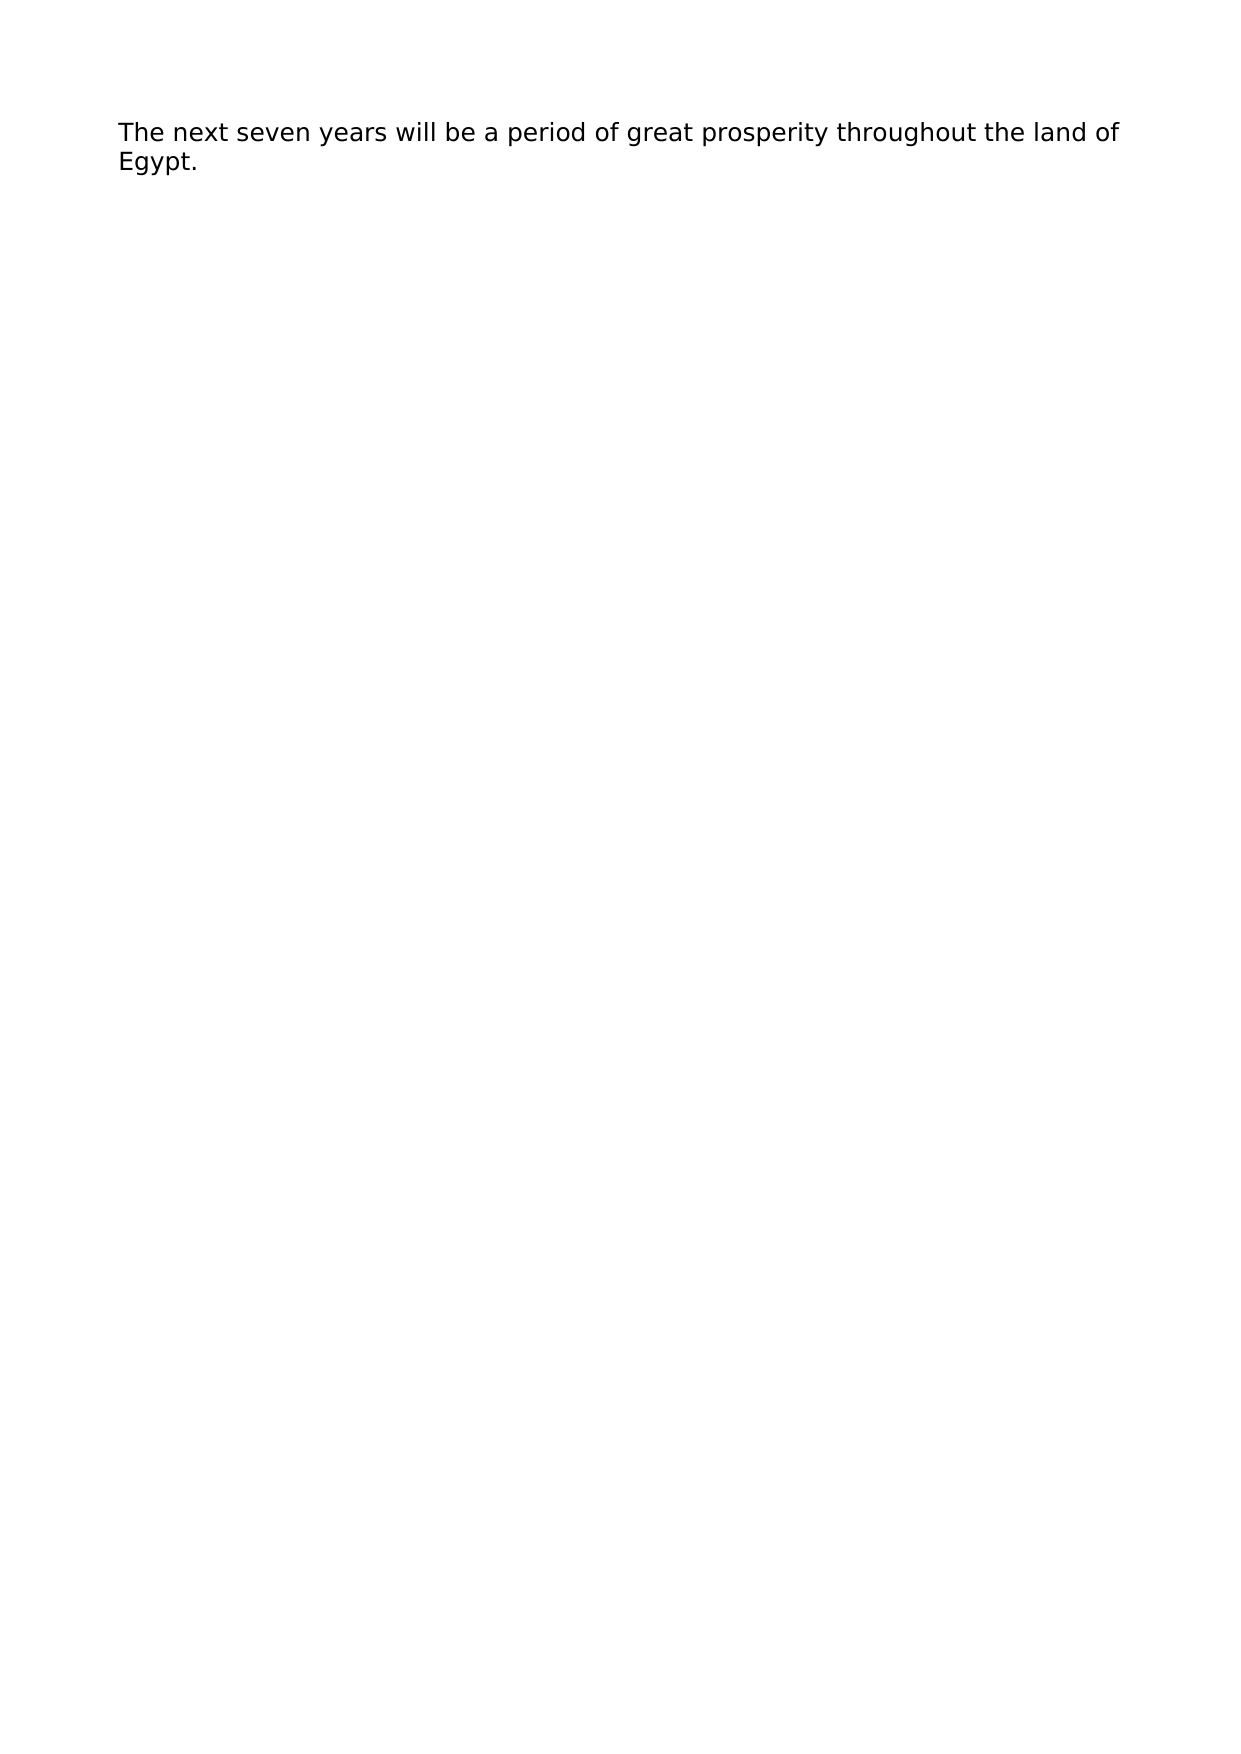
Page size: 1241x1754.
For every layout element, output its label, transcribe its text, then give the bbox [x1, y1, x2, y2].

text The next seven years will be a period of great prosperity throughout the land of Egypt. [118, 118, 1122, 176]
